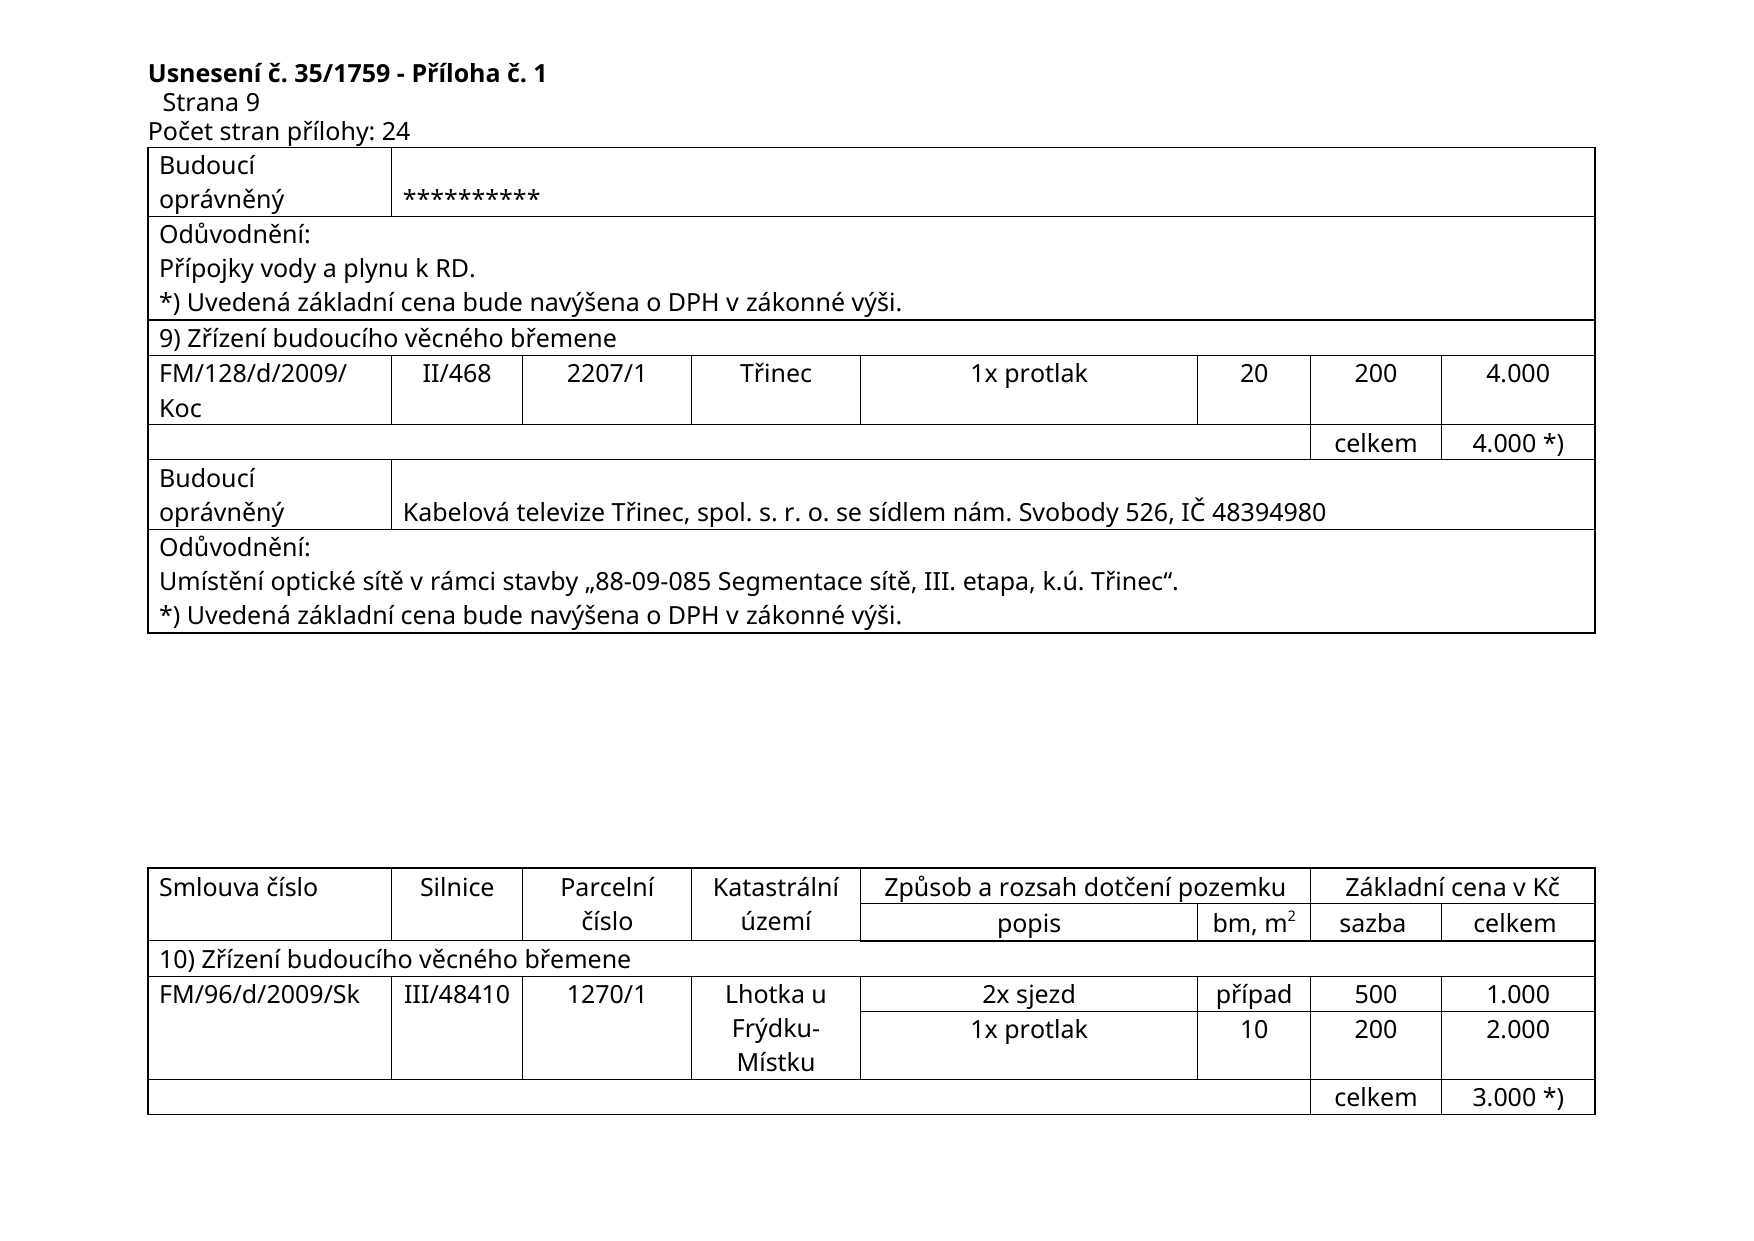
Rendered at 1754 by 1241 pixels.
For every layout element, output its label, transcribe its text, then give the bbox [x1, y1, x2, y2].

table_cell Odůvodnění: Přípojky vody a plynu k RD. *) Uvedená základní cena bude navýšena o DPH v zákonné výši. [149, 217, 1594, 319]
table_cell bm, m2 [1198, 904, 1310, 939]
table_cell 20 [1198, 356, 1310, 424]
table_cell II/468 [392, 356, 522, 424]
table_cell celkem [1442, 904, 1594, 939]
table_cell 10) Zřízení budoucího věcného břemene [149, 941, 1594, 976]
table_cell III/48410 [392, 977, 522, 1079]
table_header Základní cena v Kč [1311, 869, 1594, 903]
table_cell [149, 1080, 1310, 1114]
table_cell 1x protlak [861, 356, 1197, 424]
table_cell Lhotka u Frýdku-Místku [692, 977, 860, 1079]
table_cell případ [1198, 977, 1310, 1011]
table_cell 4.000 [1442, 356, 1594, 424]
table_cell 4.000 *) [1442, 425, 1594, 459]
table_cell 2x sjezd [861, 977, 1197, 1011]
table_cell [149, 425, 1310, 459]
table_cell 10 [1198, 1012, 1310, 1079]
table_cell celkem [1311, 1080, 1441, 1114]
table_cell Budoucí oprávněný [149, 460, 391, 528]
table_cell 2207/1 [523, 356, 691, 424]
table_cell ********** [392, 148, 1594, 216]
table_header Silnice [392, 869, 522, 939]
table_header Smlouva číslo [149, 869, 391, 939]
table_cell 1x protlak [861, 1012, 1197, 1079]
table_cell 2.000 [1442, 1012, 1594, 1079]
table_cell 200 [1311, 356, 1441, 424]
table_header Parcelní číslo [523, 869, 691, 939]
table_cell Třinec [692, 356, 860, 424]
table_header Způsob a rozsah dotčení pozemku [861, 869, 1310, 903]
table_cell popis [861, 904, 1197, 939]
table_cell FM/128/d/2009/Koc [149, 356, 391, 424]
table_cell 200 [1311, 1012, 1441, 1079]
table_cell Budoucí oprávněný [149, 148, 391, 216]
table_cell sazba [1311, 904, 1441, 939]
table_cell 3.000 *) [1442, 1080, 1594, 1114]
table_cell celkem [1311, 425, 1441, 459]
table_cell 9) Zřízení budoucího věcného břemene [149, 321, 1594, 355]
table_cell Odůvodnění: Umístění optické sítě v rámci stavby „88-09-085 Segmentace sítě, III. etapa, k.ú. Třinec“. *) Uvedená základní cena bude navýšena o DPH v zákonné výši. [149, 530, 1594, 632]
table_cell 1270/1 [523, 977, 691, 1079]
table_cell Kabelová televize Třinec, spol. s. r. o. se sídlem nám. Svobody 526, IČ 48394980 [392, 460, 1594, 528]
table_cell 500 [1311, 977, 1441, 1011]
table_cell FM/96/d/2009/Sk [149, 977, 391, 1079]
table_header Katastrální území [692, 869, 860, 939]
table_cell 1.000 [1442, 977, 1594, 1011]
